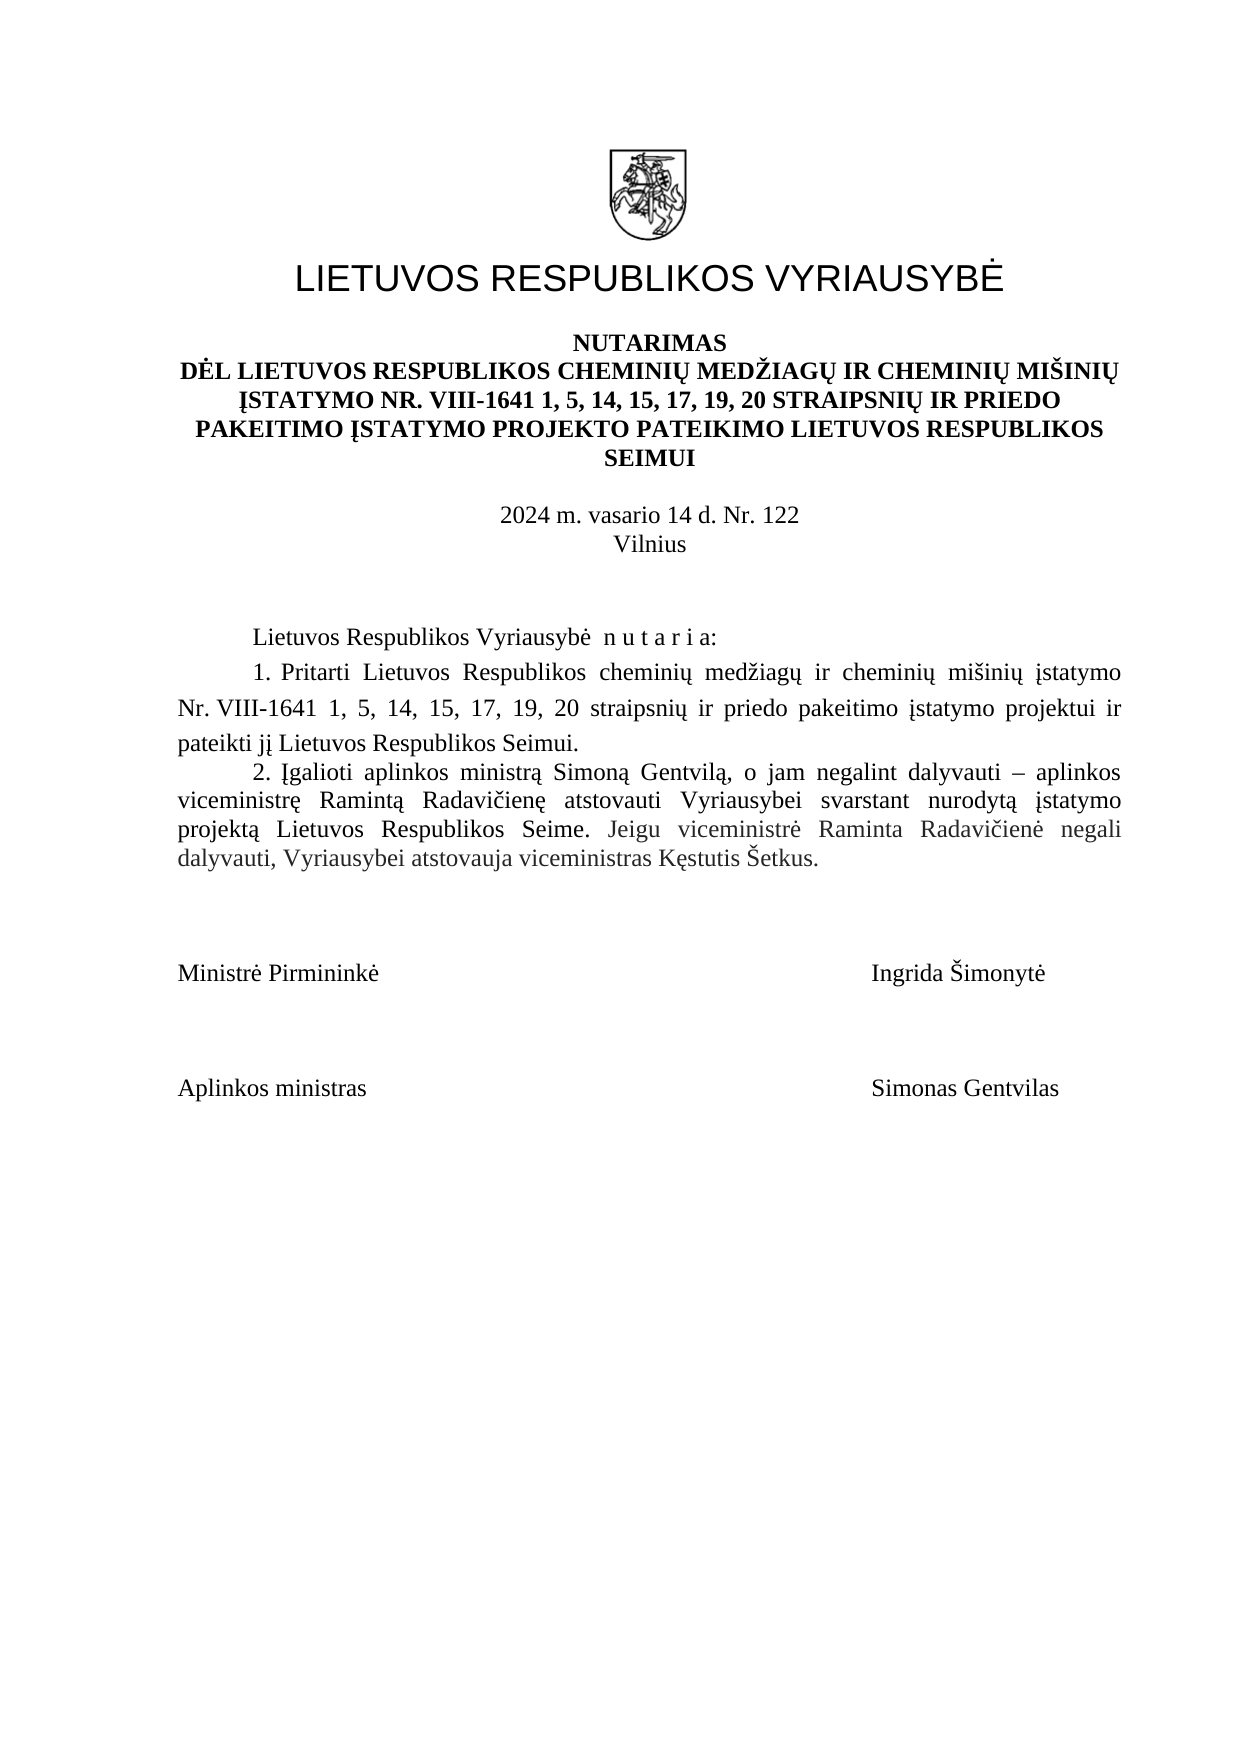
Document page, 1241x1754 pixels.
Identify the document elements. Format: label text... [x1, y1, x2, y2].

text Ministrė Pirmininkė Ingrida Šimonytė [177, 958, 1122, 987]
text 2024 m. vasario 14 d. Nr. 122 [177, 500, 1122, 529]
text 1. Pritarti Lietuvos Respublikos cheminių medžiagų ir cheminių mišinių įstatymo Nr. VIII-1641 1, 5, 14, 15, 17, 19, 20 straipsnių ir priedo pakeitimo įstatymo projektui ir pateikti jį Lietuvos Respublikos Seimui. [177, 651, 1122, 757]
text DĖL LIETUVOS RESPUBLIKOS CHEMINIŲ MEDŽIAGŲ IR CHEMINIŲ MIŠINIŲ ĮSTATYMO NR. VIII-1641 1, 5, 14, 15, 17, 19, 20 STRAIPSNIŲ IR PRIEDO PAKEITIMO ĮSTATYMO PROJEKTO PATEIKIMO LIETUVOS RESPUBLIKOS SEIMUI [177, 356, 1122, 471]
text 2. Įgalioti aplinkos ministrą Simoną Gentvilą, o jam negalint dalyvauti – aplinkos viceministrę Ramintą Radavičienę atstovauti Vyriausybei svarstant nurodytą įstatymo projektą Lietuvos Respublikos Seime. Jeigu viceministrė Raminta Radavičienė negali dalyvauti, Vyriausybei atstovauja viceministras Kęstutis Šetkus. [177, 757, 1122, 872]
text Vilnius [177, 529, 1122, 558]
text Aplinkos ministras Simonas Gentvilas [177, 1073, 1122, 1102]
text Lietuvos Respublikos Vyriausybė [177, 256, 1122, 299]
text Lietuvos Respublikos Vyriausybė n u t a r i a: [177, 615, 1122, 651]
text nutarimas [177, 328, 1122, 356]
